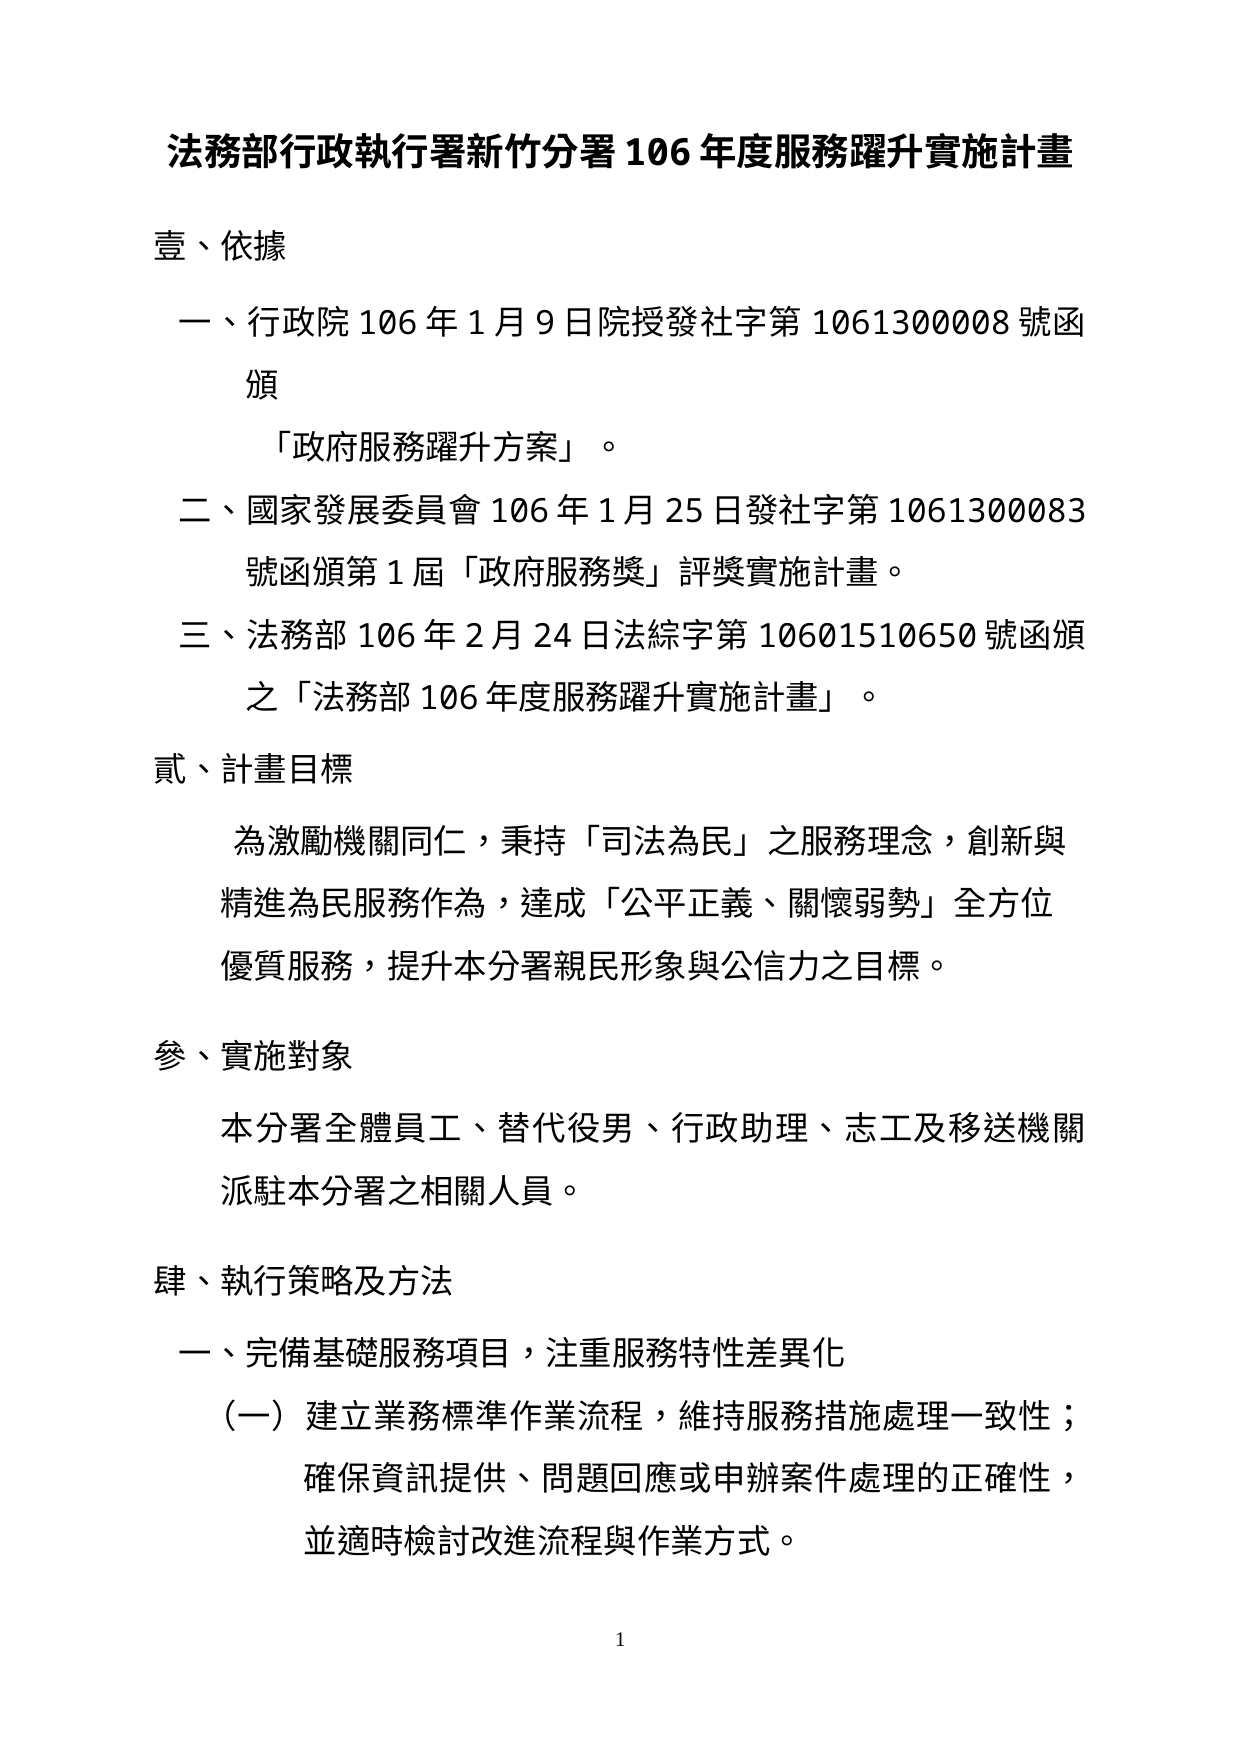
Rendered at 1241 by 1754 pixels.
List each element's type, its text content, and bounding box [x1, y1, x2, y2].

text 肆、執行策略及方法 [153, 1238, 1087, 1300]
text 貳、計畫目標 [153, 725, 1087, 788]
text 壹、依據 [153, 217, 1087, 269]
text 一、完備基礎服務項目，注重服務特性差異化 [178, 1310, 1087, 1372]
text 為激勵機關同仁，秉持「司法為民」之服務理念，創新與精進為民服務作為，達成「公平正義、關懷弱勢」全方位優質服務，提升本分署親民形象與公信力之目標。 [153, 797, 1087, 985]
text 「政府服務躍升方案」。 [178, 403, 1087, 466]
text （一）建立業務標準作業流程，維持服務措施處理一致性；確保資訊提供、問題回應或申辦案件處理的正確性，並適時檢討改進流程與作業方式。 [203, 1372, 1087, 1560]
text 法務部行政執行署新竹分署106年度服務躍升實施計畫 [153, 108, 1087, 170]
text 三、法務部106年2月24日法綜字第10601510650號函頒之「法務部106年度服務躍升實施計畫」。 [178, 591, 1087, 716]
text 本分署全體員工、替代役男、行政助理、志工及移送機關派駐本分署之相關人員。 [220, 1085, 1087, 1210]
text 二、國家發展委員會106年1月25日發社字第1061300083號函頒第1屆「政府服務獎」評獎實施計畫。 [178, 466, 1087, 591]
text 參、實施對象 [153, 1013, 1087, 1075]
text 一、行政院106年1月9日院授發社字第1061300008號函頒 [178, 278, 1087, 403]
